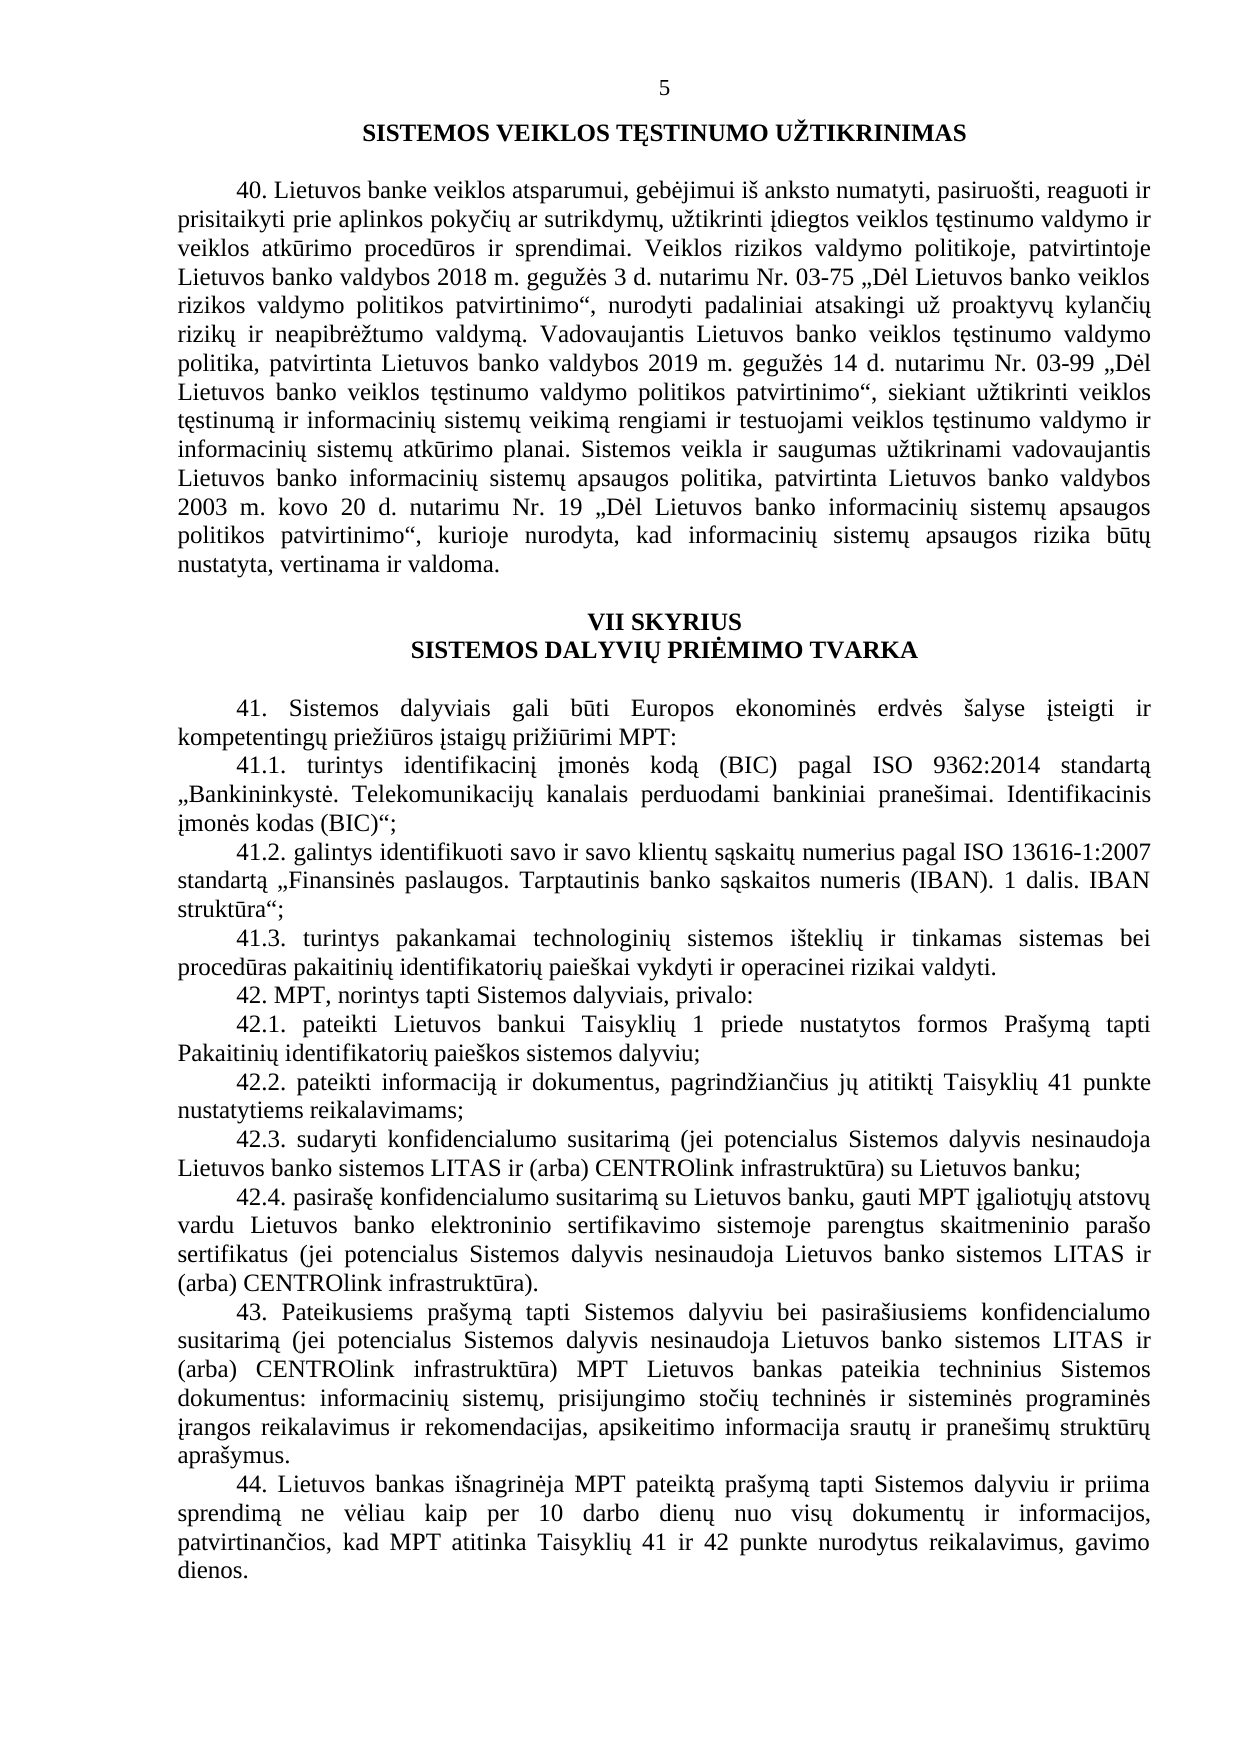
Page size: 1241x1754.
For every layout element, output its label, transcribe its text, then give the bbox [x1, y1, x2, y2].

text 44. Lietuvos bankas išnagrinėja MPT pateiktą prašymą tapti Sistemos dalyviu ir priima sprendimą ne vėliau kaip per 10 darbo dienų nuo visų dokumentų ir informacijos, patvirtinančios, kad MPT atitinka Taisyklių 41 ir 42 punkte nurodytus reikalavimus, gavimo dienos. [177, 1469, 1152, 1584]
text 42. MPT, norintys tapti Sistemos dalyviais, privalo: [177, 981, 1152, 1009]
text 41.3. turintys pakankamai technologinių sistemos išteklių ir tinkamas sistemas bei procedūras pakaitinių identifikatorių paieškai vykdyti ir operacinei rizikai valdyti. [177, 923, 1152, 981]
text 42.1. pateikti Lietuvos bankui Taisyklių 1 priede nustatytos formos Prašymą tapti Pakaitinių identifikatorių paieškos sistemos dalyviu; [177, 1009, 1152, 1067]
text 42.4. pasirašę konfidencialumo susitarimą su Lietuvos banku, gauti MPT įgaliotųjų atstovų vardu Lietuvos banko elektroninio sertifikavimo sistemoje parengtus skaitmeninio parašo sertifikatus (jei potencialus Sistemos dalyvis nesinaudoja Lietuvos banko sistemos LITAS ir (arba) CENTROlink infrastruktūra). [177, 1182, 1152, 1297]
text 41.2. galintys identifikuoti savo ir savo klientų sąskaitų numerius pagal ISO 13616-1:2007 standartą „Finansinės paslaugos. Tarptautinis banko sąskaitos numeris (IBAN). 1 dalis. IBAN struktūra“; [177, 837, 1152, 923]
text SISTEMOS DALYVIŲ PRIĖMIMO TVARKA [177, 636, 1152, 664]
text 43. Pateikusiems prašymą tapti Sistemos dalyviu bei pasirašiusiems konfidencialumo susitarimą (jei potencialus Sistemos dalyvis nesinaudoja Lietuvos banko sistemos LITAS ir (arba) CENTROlink infrastruktūra) MPT Lietuvos bankas pateikia techninius Sistemos dokumentus: informacinių sistemų, prisijungimo stočių techninės ir sisteminės programinės įrangos reikalavimus ir rekomendacijas, apsikeitimo informacija srautų ir pranešimų struktūrų aprašymus. [177, 1297, 1152, 1469]
text SISTEMOS VEIKLOS TĘSTINUMo užtikrinimas [177, 118, 1152, 147]
text 42.3. sudaryti konfidencialumo susitarimą (jei potencialus Sistemos dalyvis nesinaudoja Lietuvos banko sistemos LITAS ir (arba) CENTROlink infrastruktūra) su Lietuvos banku; [177, 1124, 1152, 1182]
text 41. Sistemos dalyviais gali būti Europos ekonominės erdvės šalyse įsteigti ir kompetentingų priežiūros įstaigų prižiūrimi MPT: [177, 693, 1152, 751]
text VII SKYRIUS [177, 607, 1152, 636]
text 41.1. turintys identifikacinį įmonės kodą (BIC) pagal ISO 9362:2014 standartą „Bankininkystė. Telekomunikacijų kanalais perduodami bankiniai pranešimai. Identifikacinis įmonės kodas (BIC)“; [177, 751, 1152, 837]
text 40. Lietuvos banke veiklos atsparumui, gebėjimui iš anksto numatyti, pasiruošti, reaguoti ir prisitaikyti prie aplinkos pokyčių ar sutrikdymų, užtikrinti įdiegtos veiklos tęstinumo valdymo ir veiklos atkūrimo procedūros ir sprendimai. Veiklos rizikos valdymo politikoje, patvirtintoje Lietuvos banko valdybos 2018 m. gegužės 3 d. nutarimu Nr. 03-75 „Dėl Lietuvos banko veiklos rizikos valdymo politikos patvirtinimo“, nurodyti padaliniai atsakingi už proaktyvų kylančių rizikų ir neapibrėžtumo valdymą. Vadovaujantis Lietuvos banko veiklos tęstinumo valdymo politika, patvirtinta Lietuvos banko valdybos 2019 m. gegužės 14 d. nutarimu Nr. 03-99 „Dėl Lietuvos banko veiklos tęstinumo valdymo politikos patvirtinimo“, siekiant užtikrinti veiklos tęstinumą ir informacinių sistemų veikimą rengiami ir testuojami veiklos tęstinumo valdymo ir informacinių sistemų atkūrimo planai. Sistemos veikla ir saugumas užtikrinami vadovaujantis Lietuvos banko informacinių sistemų apsaugos politika, patvirtinta Lietuvos banko valdybos 2003 m. kovo 20 d. nutarimu Nr. 19 „Dėl Lietuvos banko informacinių sistemų apsaugos politikos patvirtinimo“, kurioje nurodyta, kad informacinių sistemų apsaugos rizika būtų nustatyta, vertinama ir valdoma. [177, 176, 1152, 578]
text 42.2. pateikti informaciją ir dokumentus, pagrindžiančius jų atitiktį Taisyklių 41 punkte nustatytiems reikalavimams; [177, 1067, 1152, 1124]
